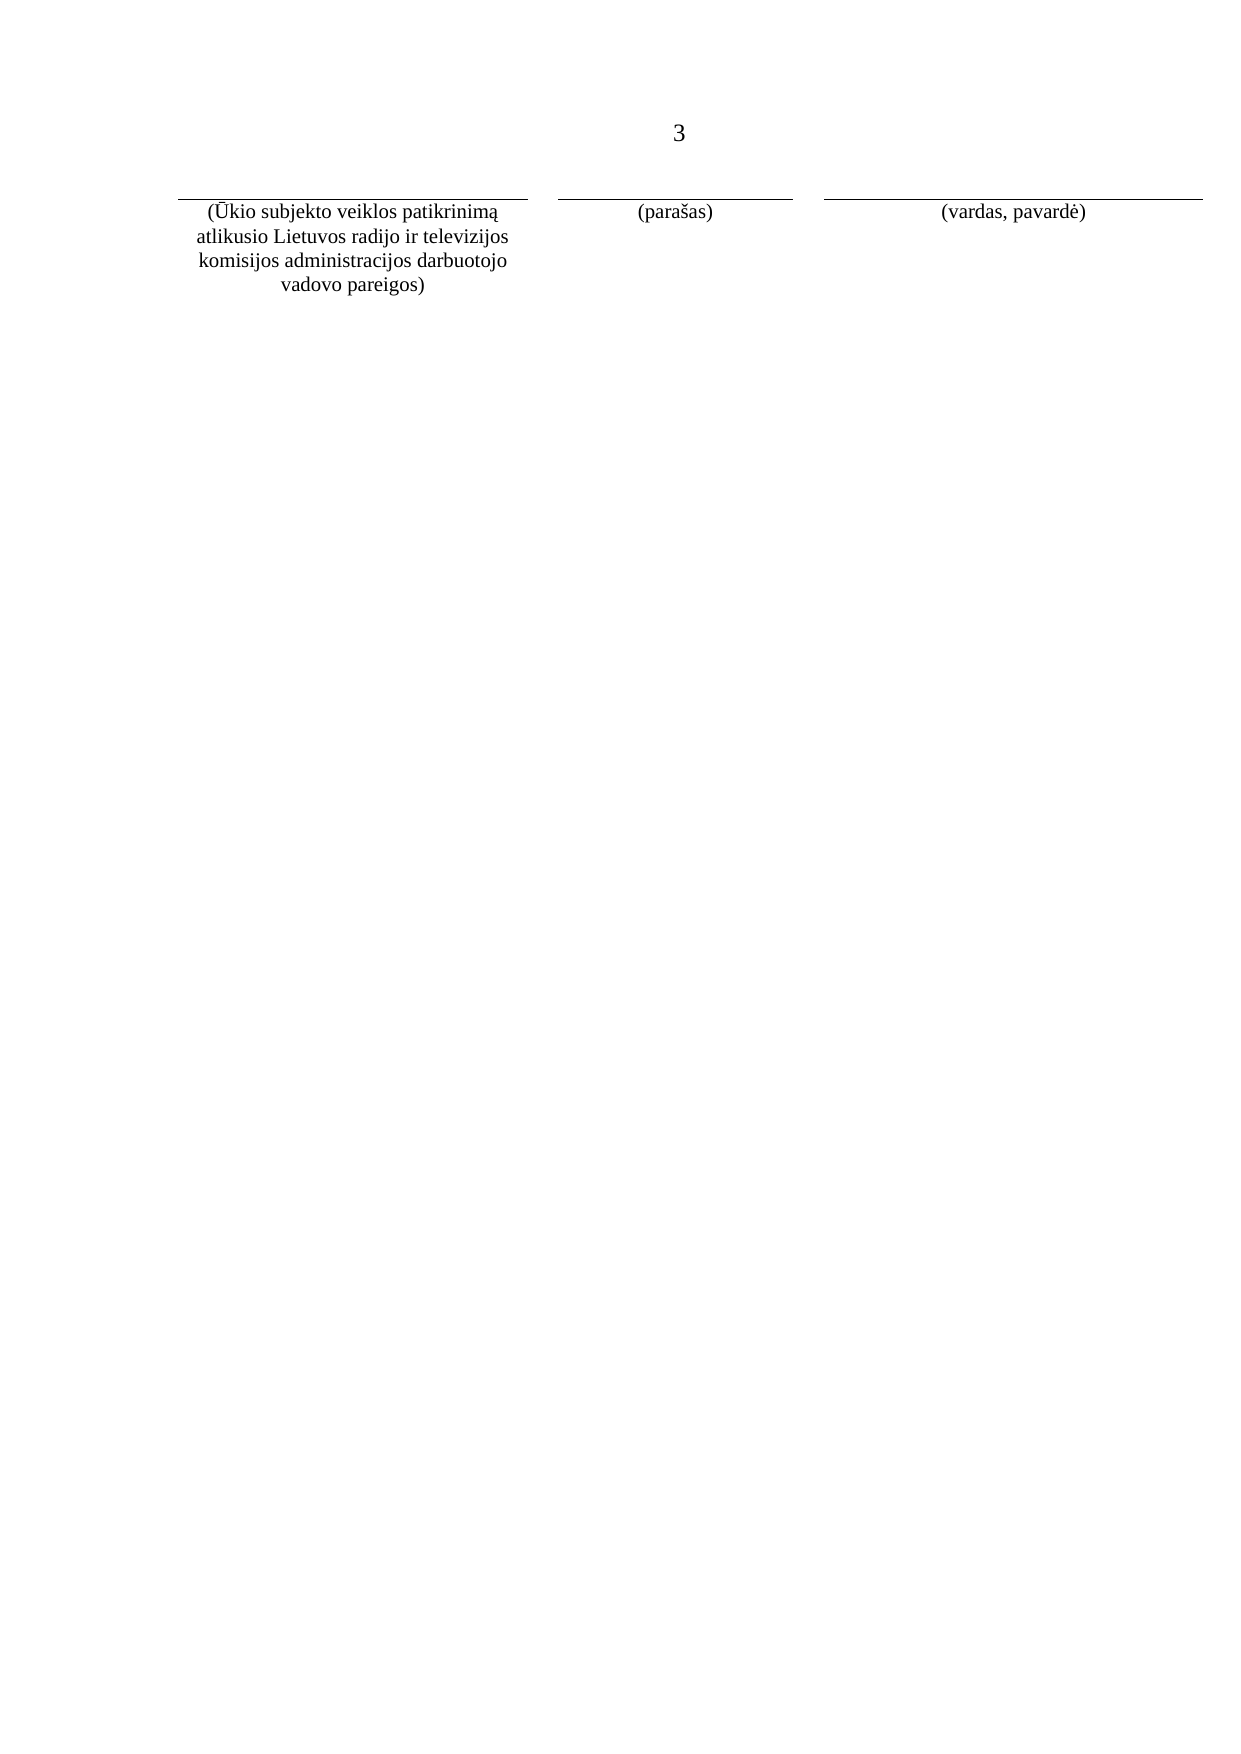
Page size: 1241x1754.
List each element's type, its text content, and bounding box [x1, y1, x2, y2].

table_cell [794, 200, 823, 296]
table_header [794, 174, 823, 198]
table_header [824, 174, 1203, 198]
table_cell [529, 200, 557, 296]
table_header [178, 174, 528, 198]
table_cell (Ūkio subjekto veiklos patikrinimą atlikusio Lietuvos radijo ir televizijos komisijos administracijos darbuotojo vadovo pareigos) [178, 200, 528, 296]
table_cell (vardas, pavardė) [824, 200, 1203, 296]
table_header [529, 174, 557, 198]
table_cell (parašas) [558, 200, 793, 296]
table_header [558, 174, 793, 198]
